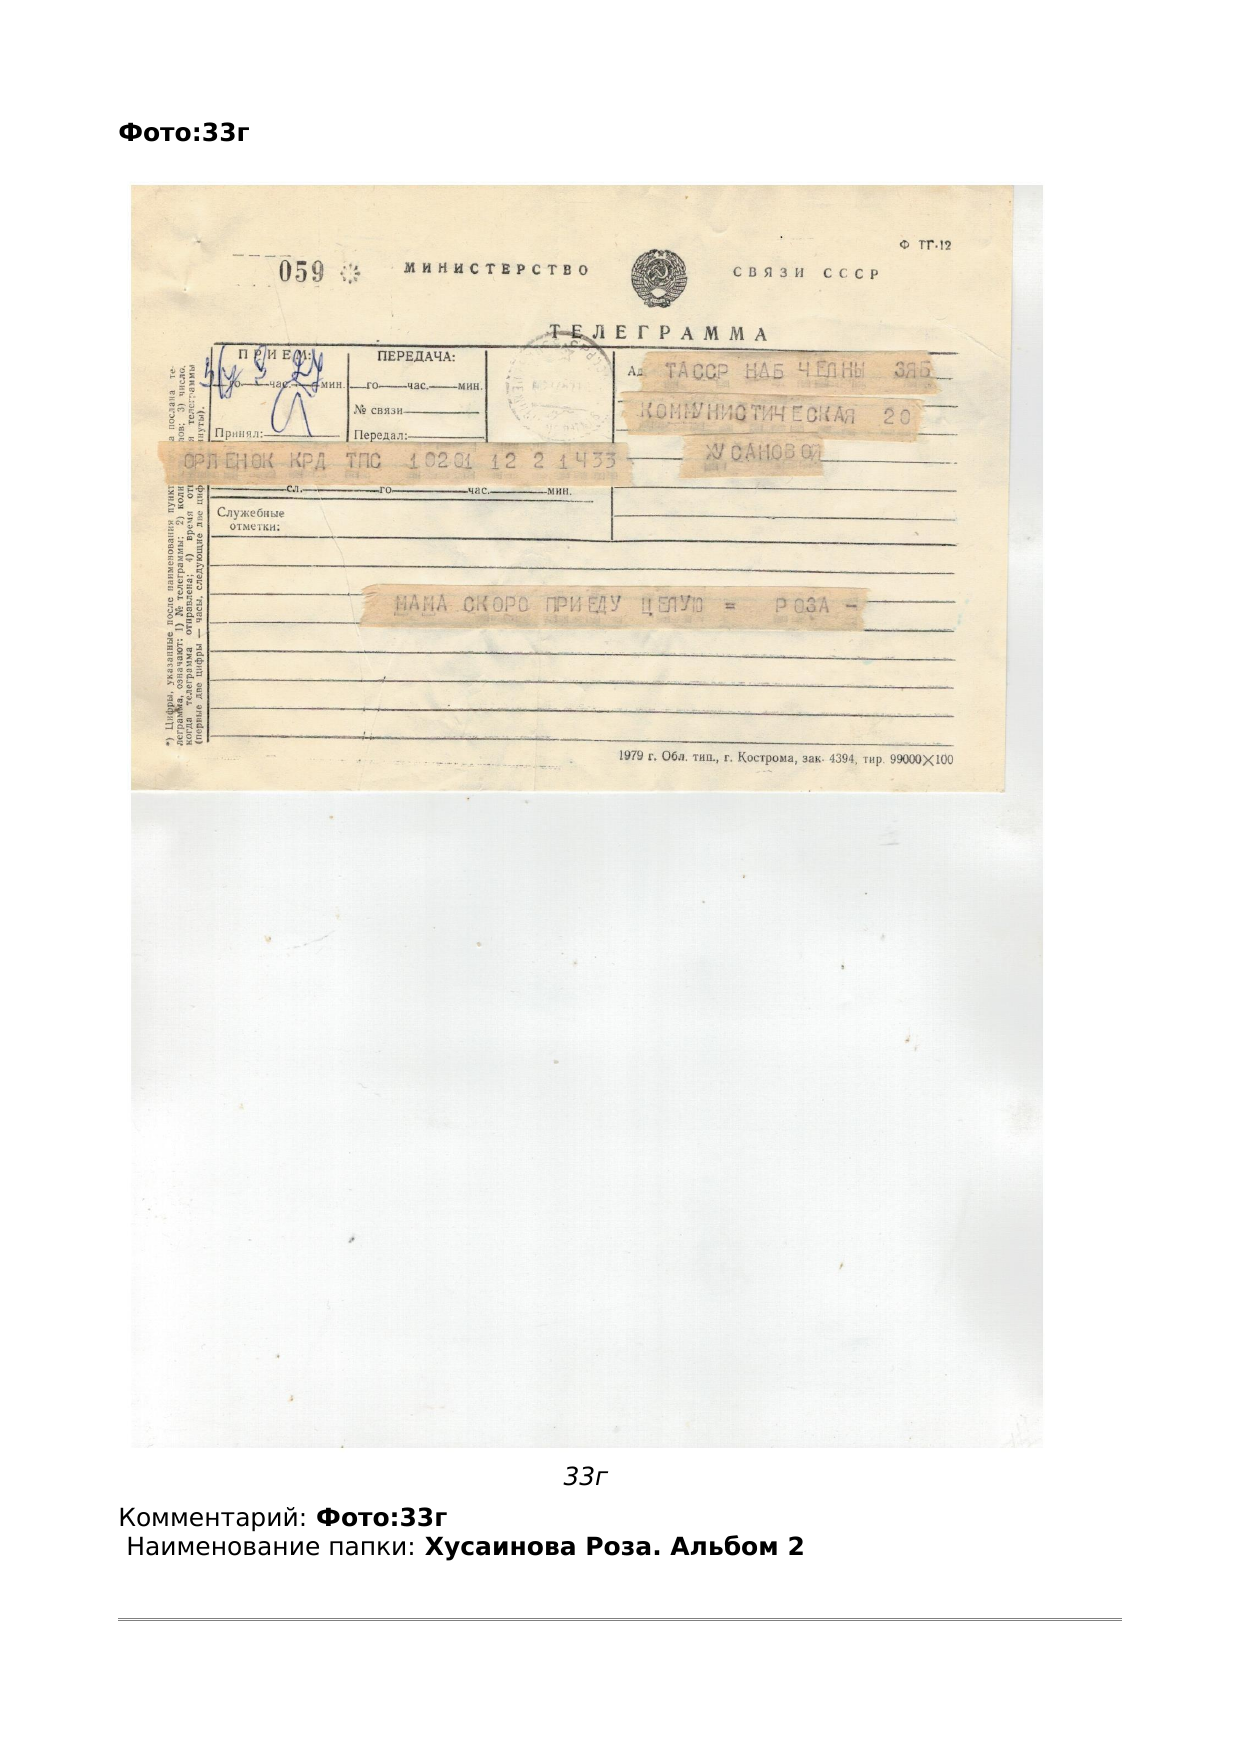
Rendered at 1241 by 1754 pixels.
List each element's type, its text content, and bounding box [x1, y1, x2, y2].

subtitle Фото:33г [118, 118, 1122, 147]
picture [118, 172, 1056, 1462]
text 33г [118, 1462, 1056, 1491]
text Комментарий: Фото:33г Наименование папки: Хусаинова Роза. Альбом 2 [118, 1503, 1122, 1591]
